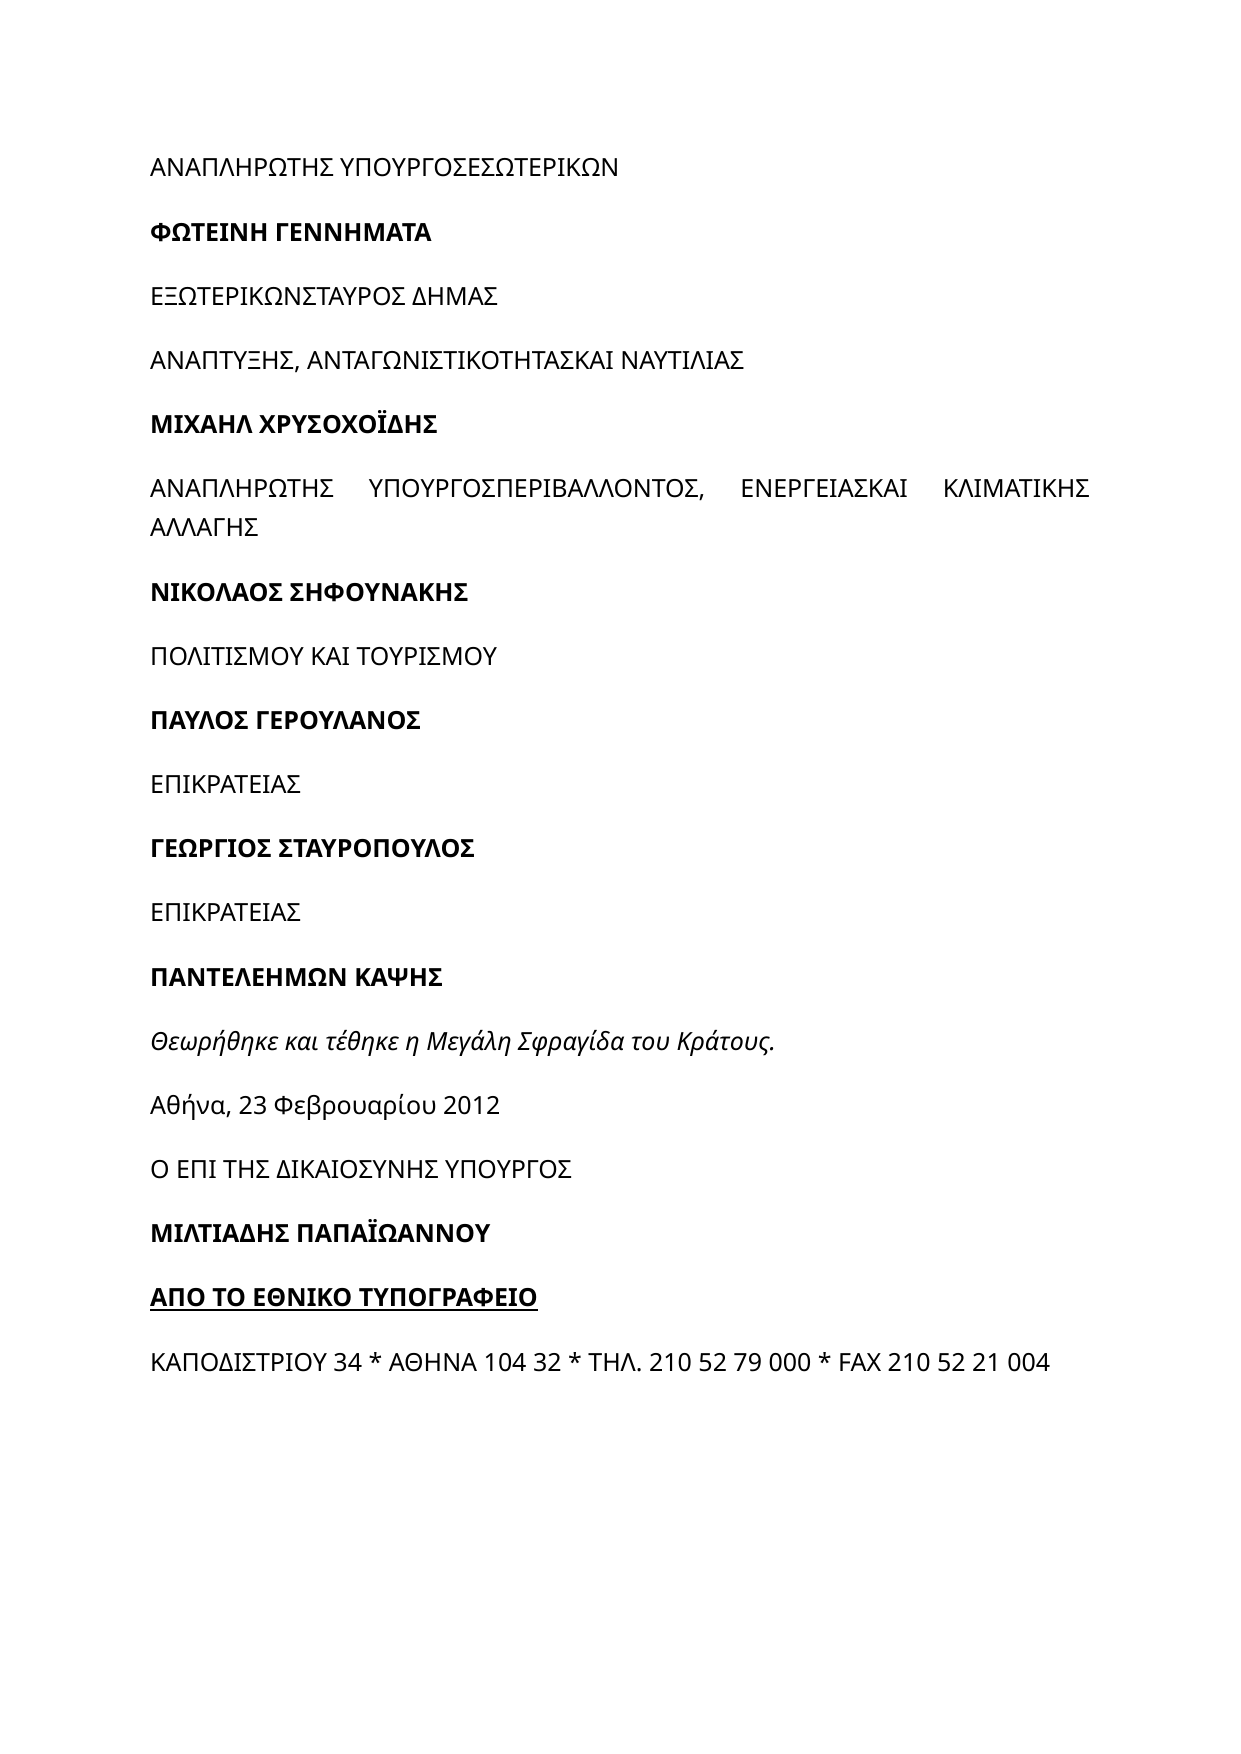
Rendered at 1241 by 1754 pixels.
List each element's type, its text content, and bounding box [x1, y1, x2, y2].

text ΠΑΝΤΕΛΕΗΜΩΝ ΚΑΨΗΣ [150, 959, 1090, 993]
text ΝΙΚΟΛΑΟΣ ΣΗΦΟΥΝΑΚΗΣ [150, 574, 1090, 608]
text ΑΝΑΠΛΗΡΩΤΗΣ ΥΠΟΥΡΓΟΣΠΕΡΙΒΑΛΛΟΝΤΟΣ, ΕΝΕΡΓΕΙΑΣΚΑΙ ΚΛΙΜΑΤΙΚΗΣ ΑΛΛΑΓΗΣ [150, 471, 1090, 544]
text ΑΝΑΠΛΗΡΩΤΗΣ ΥΠΟΥΡΓΟΣΕΣΩΤΕΡΙΚΩΝ [150, 150, 1090, 184]
text Ο ΕΠΙ ΤΗΣ ΔΙΚΑΙΟΣΥΝΗΣ ΥΠΟΥΡΓΟΣ [150, 1152, 1090, 1186]
text ΓΕΩΡΓΙΟΣ ΣΤΑΥΡΟΠΟΥΛΟΣ [150, 831, 1090, 865]
text ΠΟΛΙΤΙΣΜΟΥ ΚΑΙ ΤΟΥΡΙΣΜΟΥ [150, 638, 1090, 672]
text ΜΙΧΑΗΛ ΧΡΥΣΟΧΟΪΔΗΣ [150, 407, 1090, 441]
text ΕΞΩΤΕΡΙΚΩΝΣΤΑΥΡΟΣ ΔΗΜΑΣ [150, 278, 1090, 312]
text ΠΑΥΛΟΣ ΓΕΡΟΥΛΑΝΟΣ [150, 702, 1090, 737]
text ΜΙΛΤΙΑΔΗΣ ΠΑΠΑΪΩΑΝΝΟΥ [150, 1216, 1090, 1250]
text ΑΝΑΠΤΥΞΗΣ, ΑΝΤΑΓΩΝΙΣΤΙΚΟΤΗΤΑΣΚΑΙ ΝΑΥΤΙΛΙΑΣ [150, 342, 1090, 377]
text ΚΑΠΟΔΙΣΤΡΙΟΥ 34 * ΑΘΗΝΑ 104 32 * ΤΗΛ. 210 52 79 000 * FAX 210 52 21 004 [150, 1344, 1090, 1378]
text ΕΠΙΚΡΑΤΕΙΑΣ [150, 895, 1090, 929]
text ΕΠΙΚΡΑΤΕΙΑΣ [150, 767, 1090, 801]
text Θεωρήθηκε και τέθηκε η Μεγάλη Σφραγίδα του Κράτους. [150, 1023, 1090, 1057]
text Αθήνα, 23 Φεβρουαρίου 2012 [150, 1087, 1090, 1122]
text ΑΠΟ ΤΟ ΕΘΝΙΚΟ ΤΥΠΟΓΡΑΦΕΙΟ [150, 1280, 1090, 1314]
text ΦΩΤΕΙΝΗ ΓΕΝΝΗΜΑΤΑ [150, 214, 1090, 248]
